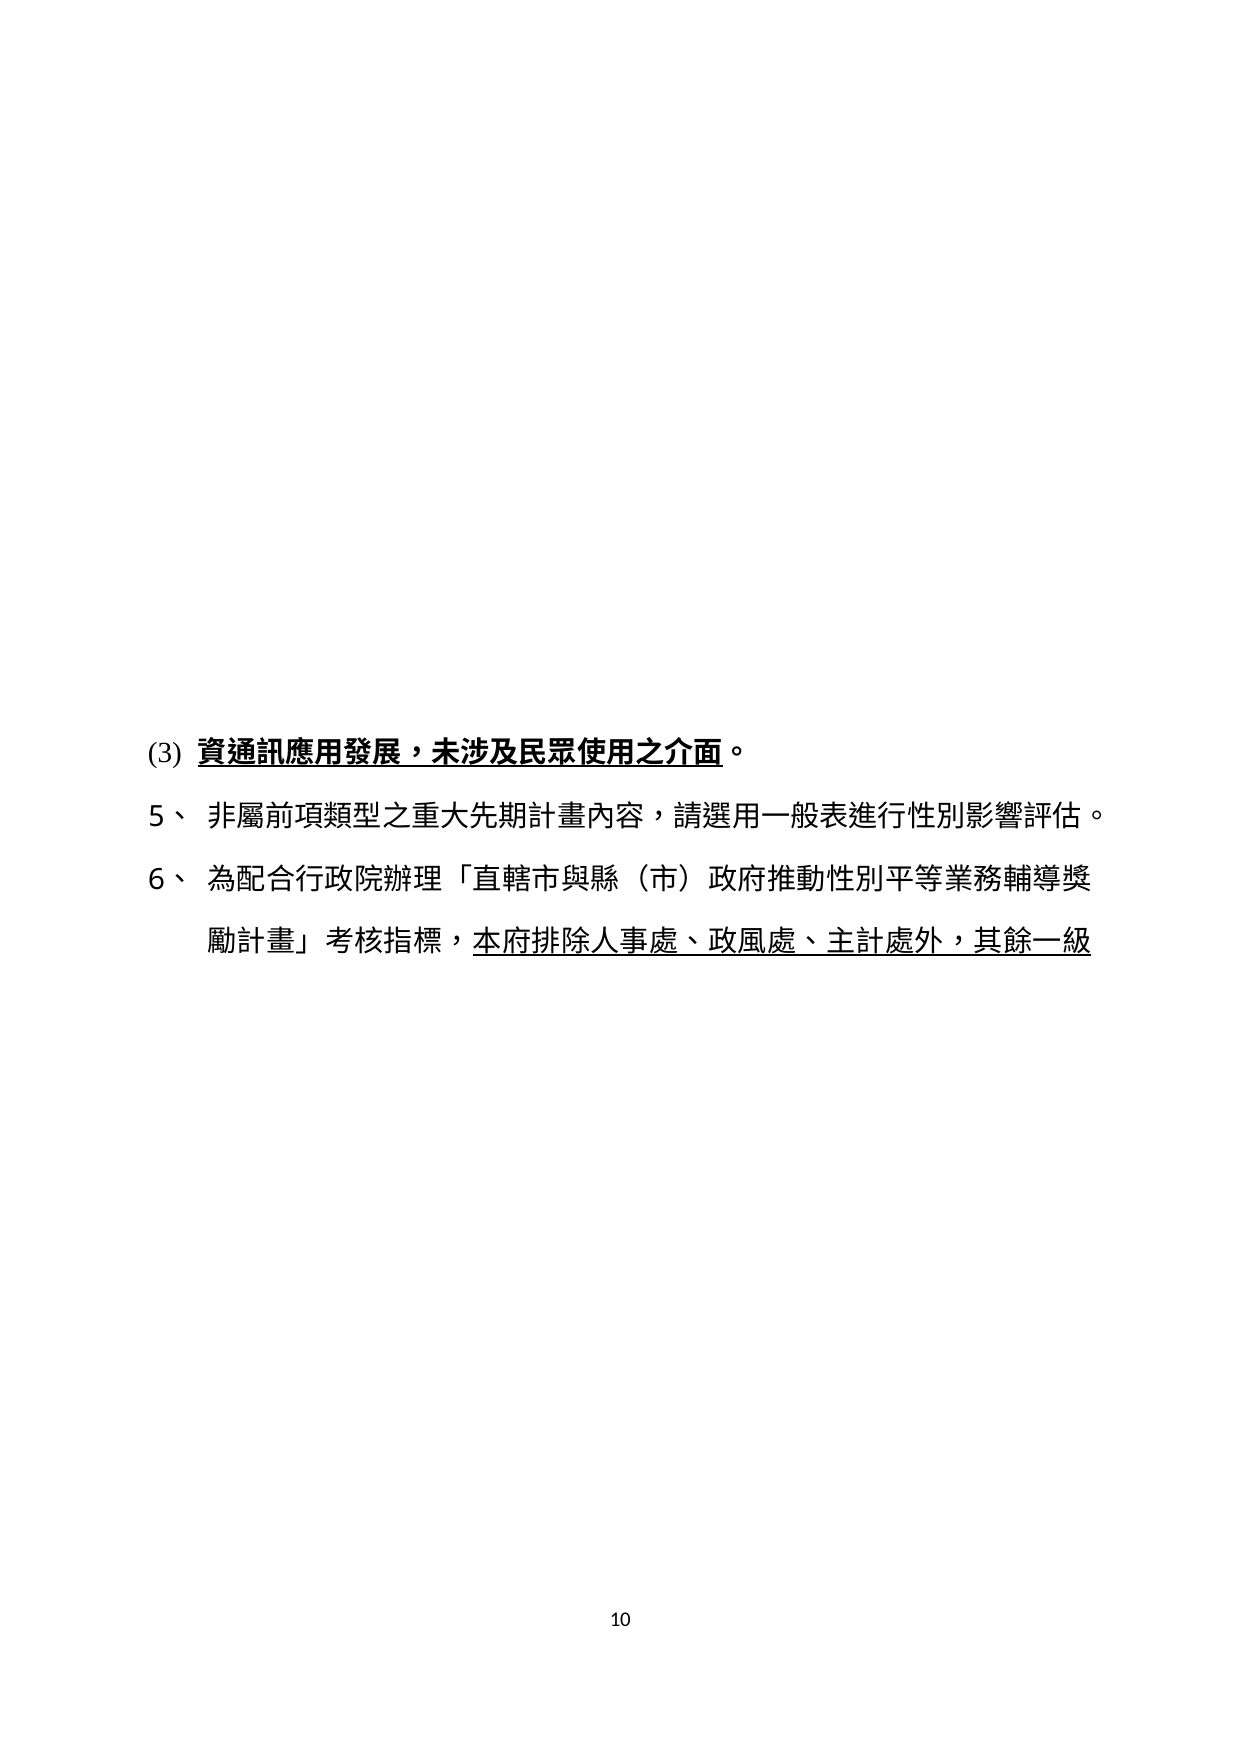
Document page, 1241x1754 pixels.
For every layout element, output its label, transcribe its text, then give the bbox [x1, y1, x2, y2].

list 資通訊應用發展，未涉及民眾使用之介面。 [148, 722, 1092, 772]
list 非屬前項類型之重大先期計畫內容，請選用一般表進行性別影響評估。 [148, 772, 1092, 835]
list 為配合行政院辦理「直轄市與縣（市）政府推動性別平等業務輔導獎勵計畫」考核指標，本府排除人事處、政風處、主計處外，其餘一級 [148, 835, 1092, 960]
